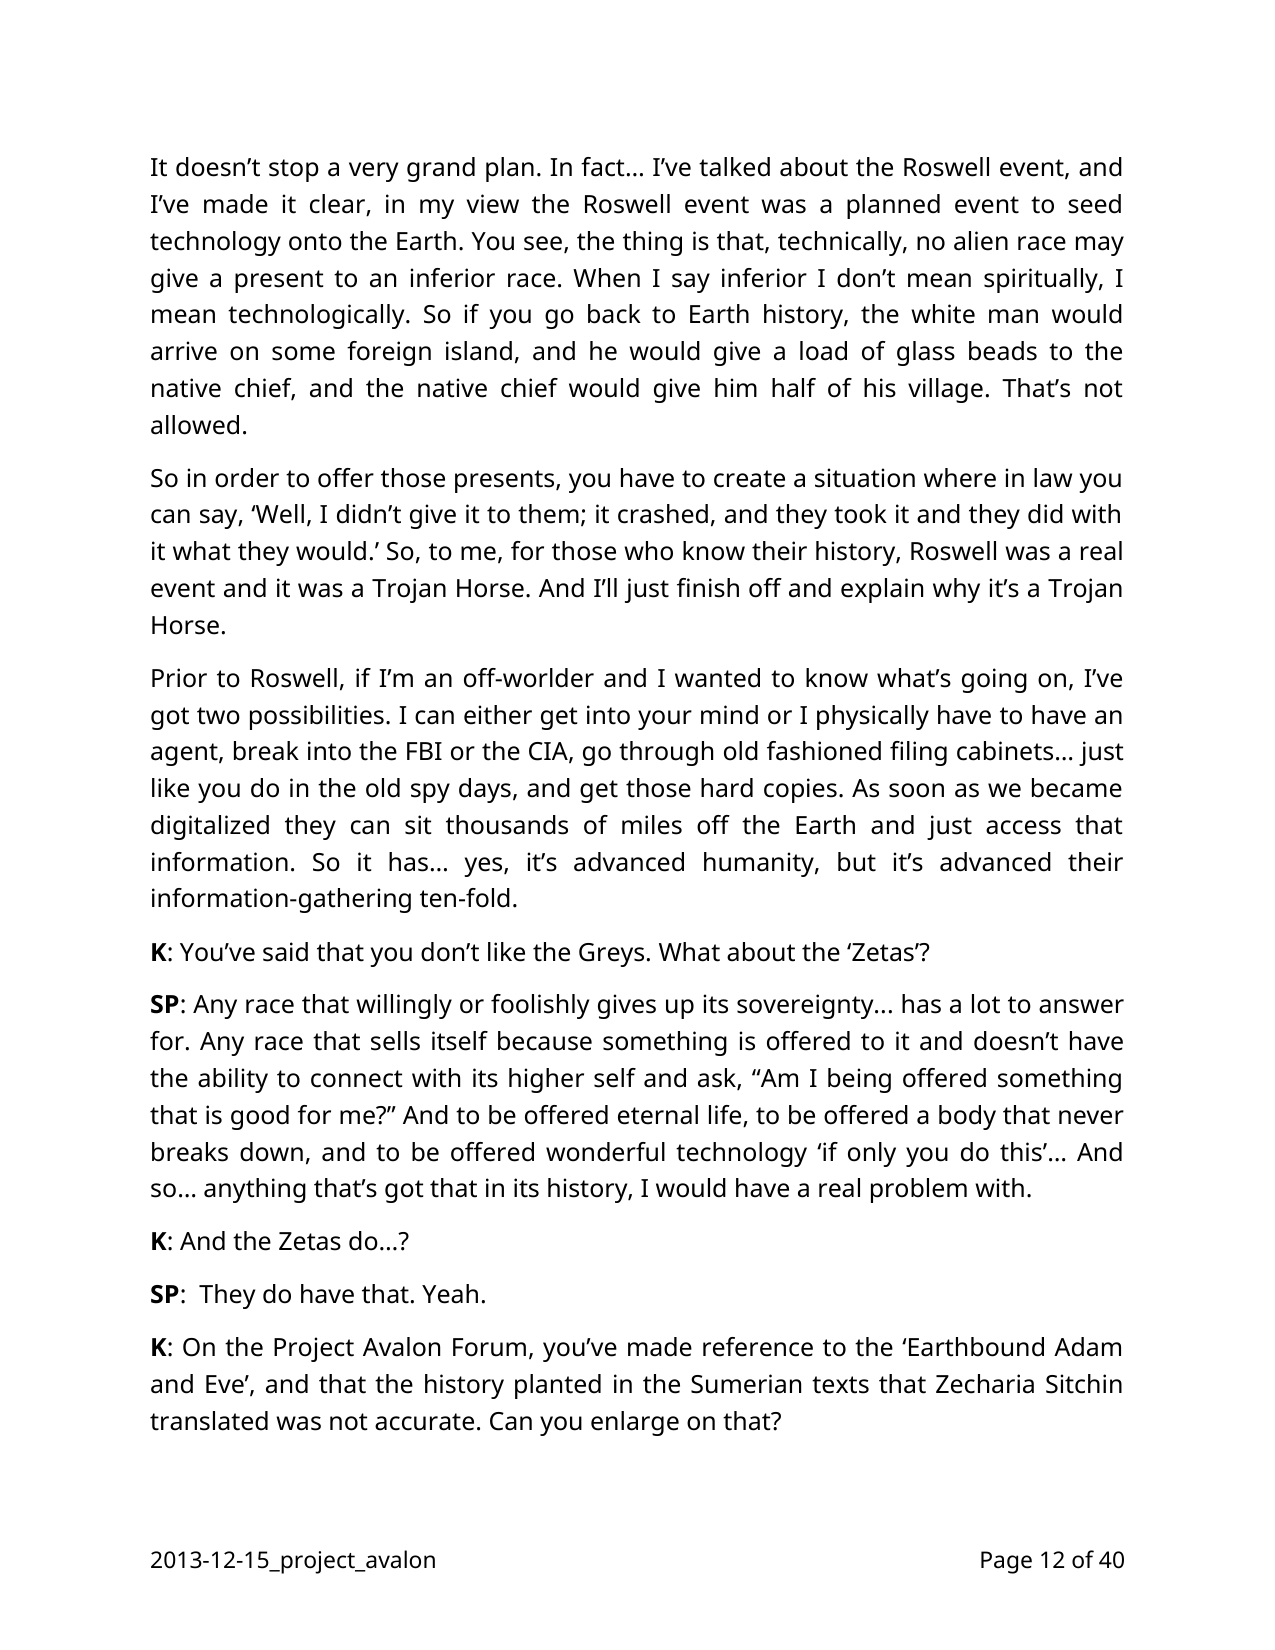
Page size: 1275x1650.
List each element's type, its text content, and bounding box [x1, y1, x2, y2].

text SP: They do have that. Yeah. [150, 1277, 1125, 1311]
text Prior to Roswell, if I’m an off-worlder and I wanted to know what’s going on, I’ve got two possibilities. I can either get into your mind or I physically have to have an agent, break into the FBI or the CIA, go through old fashioned filing cabinets… just like you do in the old spy days, and get those hard copies. As soon as we became digitalized they can sit thousands of miles off the Earth and just access that information. So it has… yes, it’s advanced humanity, but it’s advanced their information-gathering ten-fold. [150, 661, 1125, 915]
text K: You’ve said that you don’t like the Greys. What about the ‘Zetas’? [150, 934, 1125, 968]
text It doesn’t stop a very grand plan. In fact… I’ve talked about the Roswell event, and I’ve made it clear, in my view the Roswell event was a planned event to seed technology onto the Earth. You see, the thing is that, technically, no alien race may give a present to an inferior race. When I say inferior I don’t mean spiritually, I mean technologically. So if you go back to Earth history, the white man would arrive on some foreign island, and he would give a load of glass beads to the native chief, and the native chief would give him half of his village. That’s not allowed. [150, 150, 1125, 441]
text K: And the Zetas do…? [150, 1224, 1125, 1258]
text SP: Any race that willingly or foolishly gives up its sovereignty... has a lot to answer for. Any race that sells itself because something is offered to it and doesn’t have the ability to connect with its higher self and ask, “Am I being offered something that is good for me?” And to be offered eternal life, to be offered a body that never breaks down, and to be offered wonderful technology ‘if only you do this’… And so… anything that’s got that in its history, I would have a real problem with. [150, 987, 1125, 1205]
text K: On the Project Avalon Forum, you’ve made reference to the ‘Earthbound Adam and Eve’, and that the history planted in the Sumerian texts that Zecharia Sitchin translated was not accurate. Can you enlarge on that? [150, 1330, 1125, 1438]
text So in order to offer those presents, you have to create a situation where in law you can say, ‘Well, I didn’t give it to them; it crashed, and they took it and they did with it what they would.’ So, to me, for those who know their history, Roswell was a real event and it was a Trojan Horse. And I’ll just finish off and explain why it’s a Trojan Horse. [150, 460, 1125, 642]
